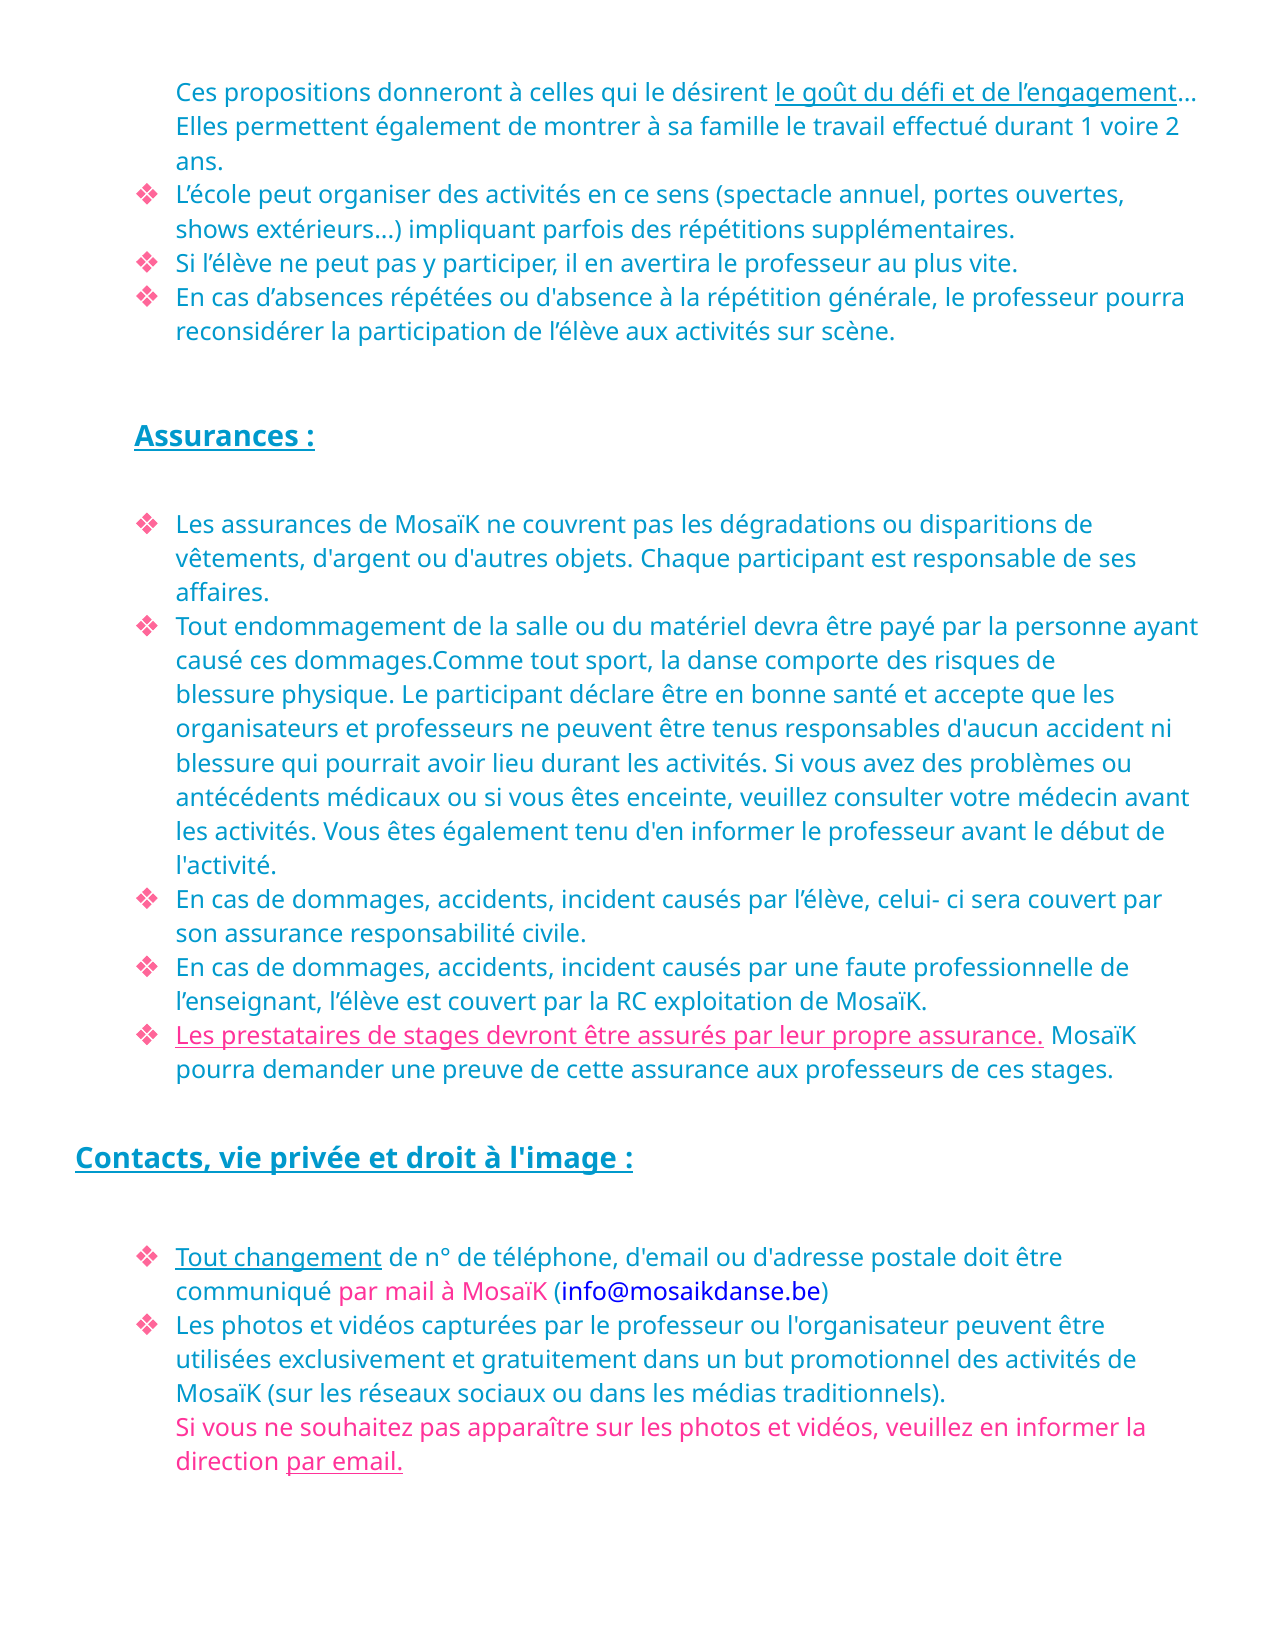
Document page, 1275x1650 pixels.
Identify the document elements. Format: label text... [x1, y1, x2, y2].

list Les prestataires de stages devront être assurés par leur propre assurance. MosaïK pourra demander une preuve de cette assurance aux professeurs de ces stages. [134, 1018, 1200, 1086]
list Tout changement de n° de téléphone, d'email ou d'adresse postale doit être communiqué par mail à MosaïK (info@mosaikdanse.be) [134, 1239, 1200, 1307]
list L’école peut organiser des activités en ce sens (spectacle annuel, portes ouvertes, shows extérieurs...) impliquant parfois des répétitions supplémentaires. [134, 177, 1200, 245]
list En cas de dommages, accidents, incident causés par une faute professionnelle de l’enseignant, l’élève est couvert par la RC exploitation de MosaïK. [134, 949, 1200, 1018]
list Tout endommagement de la salle ou du matériel devra être payé par la personne ayant causé ces dommages.Comme tout sport, la danse comporte des risques de blessure physique. Le participant déclare être en bonne santé et accepte que les organisateurs et professeurs ne peuvent être tenus responsables d'aucun accident ni blessure qui pourrait avoir lieu durant les activités. Si vous avez des problèmes ou antécédents médicaux ou si vous êtes enceinte, veuillez consulter votre médecin avant les activités. Vous êtes également tenu d'en informer le professeur avant le début de l'activité. [134, 609, 1200, 881]
list Les photos et vidéos capturées par le professeur ou l'organisateur peuvent être utilisées exclusivement et gratuitement dans un but promotionnel des activités de MosaïK (sur les réseaux sociaux ou dans les médias traditionnels). Si vous ne souhaitez pas apparaître sur les photos et vidéos, veuillez en informer la direction par email. [134, 1307, 1200, 1478]
list Si l’élève ne peut pas y participer, il en avertira le professeur au plus vite. [134, 245, 1200, 279]
text Assurances : [134, 382, 1200, 455]
list En cas de dommages, accidents, incident causés par l’élève, celui- ci sera couvert par son assurance responsabilité civile. [134, 881, 1200, 949]
list Ces propositions donneront à celles qui le désirent le goût du défi et de l’engagement… Elles permettent également de montrer à sa famille le travail effectué durant 1 voire 2 ans. [134, 75, 1200, 177]
list En cas d’absences répétées ou d'absence à la répétition générale, le professeur pourra reconsidérer la participation de l’élève aux activités sur scène. [134, 279, 1200, 347]
text Contacts, vie privée et droit à l'image : [75, 1137, 1200, 1177]
list Les assurances de MosaïK ne couvrent pas les dégradations ou disparitions de vêtements, d'argent ou d'autres objets. Chaque participant est responsable de ses affaires. [134, 507, 1200, 609]
